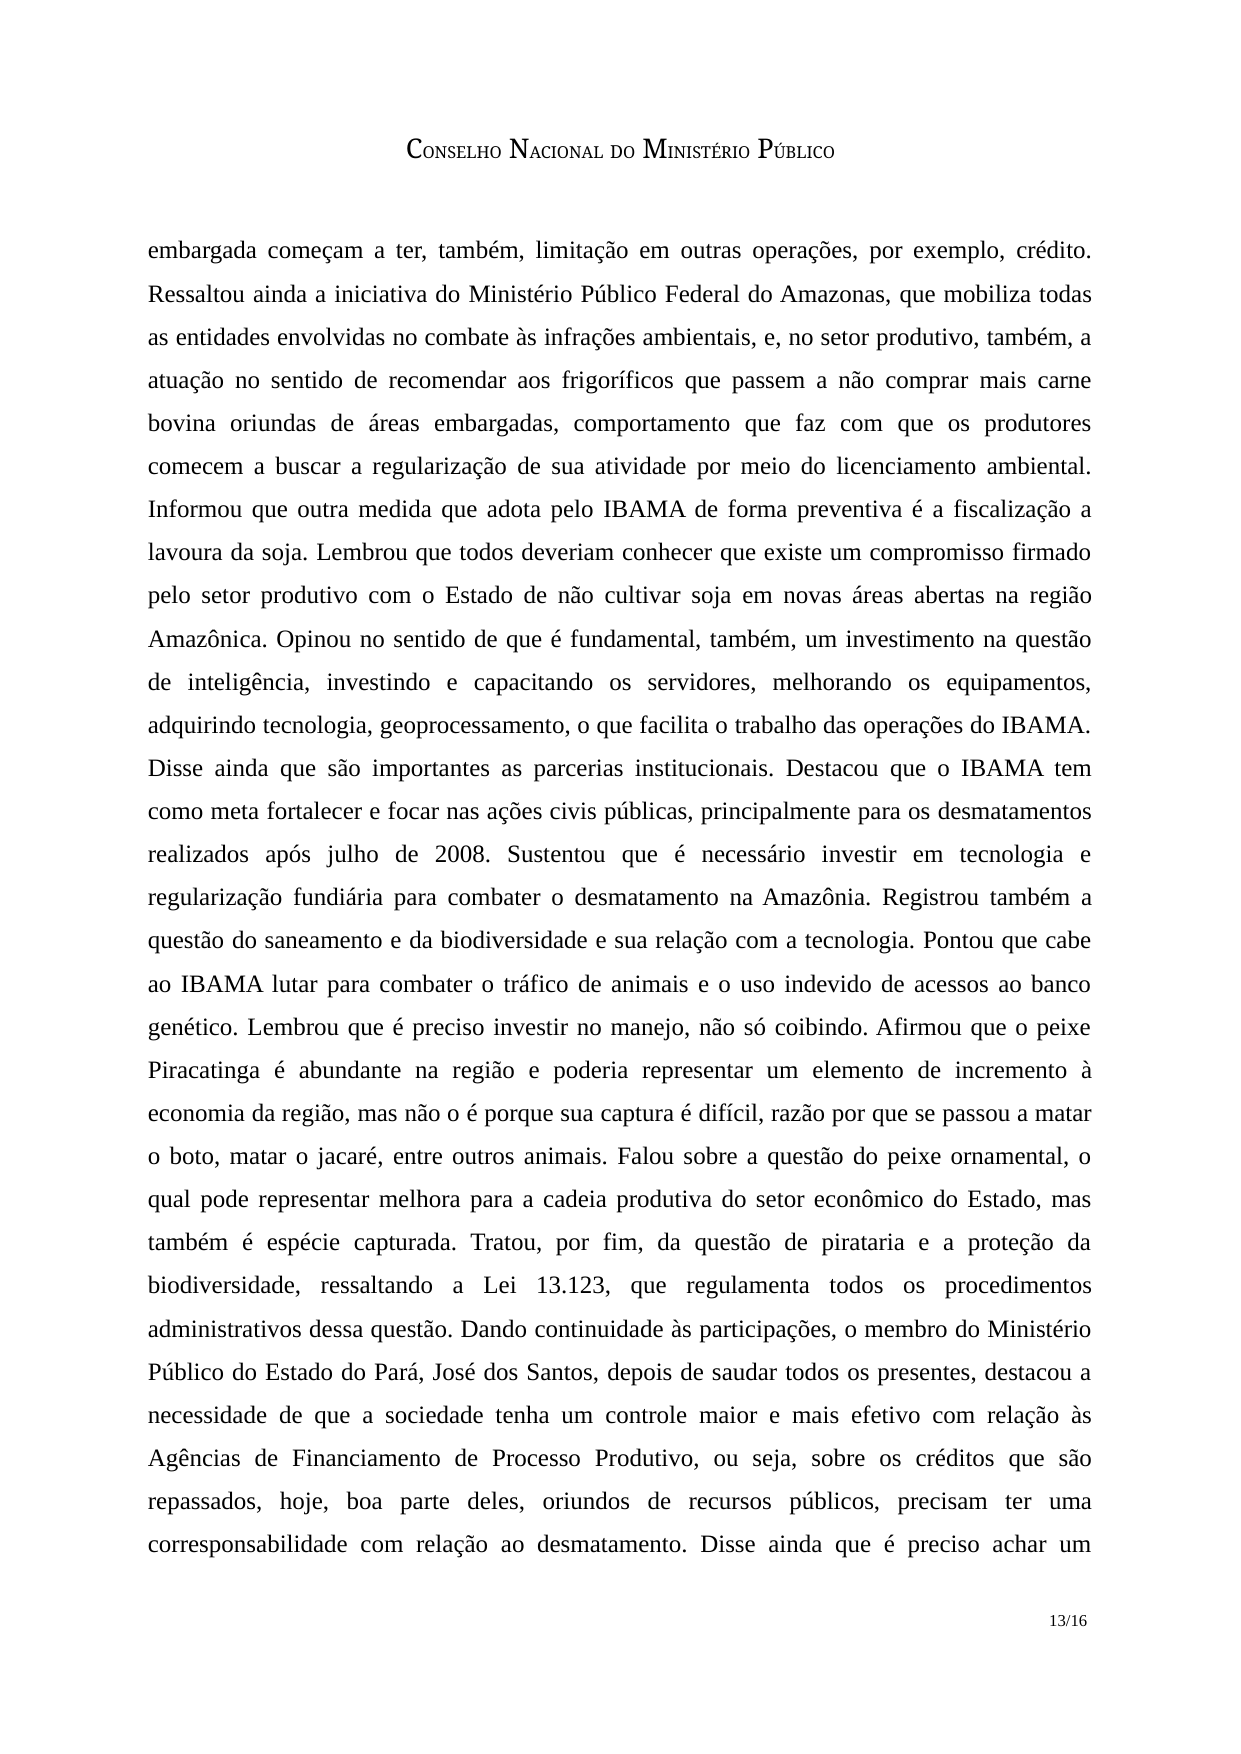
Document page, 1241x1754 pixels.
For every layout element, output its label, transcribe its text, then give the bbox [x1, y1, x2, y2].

text embargada começam a ter, também, limitação em outras operações, por exemplo, crédito. Ressaltou ainda a iniciativa do Ministério Público Federal do Amazonas, que mobiliza todas as entidades envolvidas no combate às infrações ambientais, e, no setor produtivo, também, a atuação no sentido de recomendar aos frigoríficos que passem a não comprar mais carne bovina oriundas de áreas embargadas, comportamento que faz com que os produtores comecem a buscar a regularização de sua atividade por meio do licenciamento ambiental. Informou que outra medida que adota pelo IBAMA de forma preventiva é a fiscalização a lavoura da soja. Lembrou que todos deveriam conhecer que existe um compromisso firmado pelo setor produtivo com o Estado de não cultivar soja em novas áreas abertas na região Amazônica. Opinou no sentido de que é fundamental, também, um investimento na questão de inteligência, investindo e capacitando os servidores, melhorando os equipamentos, adquirindo tecnologia, geoprocessamento, o que facilita o trabalho das operações do IBAMA. Disse ainda que são importantes as parcerias institucionais. Destacou que o IBAMA tem como meta fortalecer e focar nas ações civis públicas, principalmente para os desmatamentos realizados após julho de 2008. Sustentou que é necessário investir em tecnologia e regularização fundiária para combater o desmatamento na Amazônia. Registrou também a questão do saneamento e da biodiversidade e sua relação com a tecnologia. Pontou que cabe ao IBAMA lutar para combater o tráfico de animais e o uso indevido de acessos ao banco genético. Lembrou que é preciso investir no manejo, não só coibindo. Afirmou que o peixe Piracatinga é abundante na região e poderia representar um elemento de incremento à economia da região, mas não o é porque sua captura é difícil, razão por que se passou a matar o boto, matar o jacaré, entre outros animais. Falou sobre a questão do peixe ornamental, o qual pode representar melhora para a cadeia produtiva do setor econômico do Estado, mas também é espécie capturada. Tratou, por fim, da questão de pirataria e a proteção da biodiversidade, ressaltando a Lei 13.123, que regulamenta todos os procedimentos administrativos dessa questão. Dando continuidade às participações, o membro do Ministério Público do Estado do Pará, José dos Santos, depois de saudar todos os presentes, destacou a necessidade de que a sociedade tenha um controle maior e mais efetivo com relação às Agências de Financiamento de Processo Produtivo, ou seja, sobre os créditos que são repassados, hoje, boa parte deles, oriundos de recursos públicos, precisam ter uma corresponsabilidade com relação ao desmatamento. Disse ainda que é preciso achar um [148, 236, 1093, 1558]
